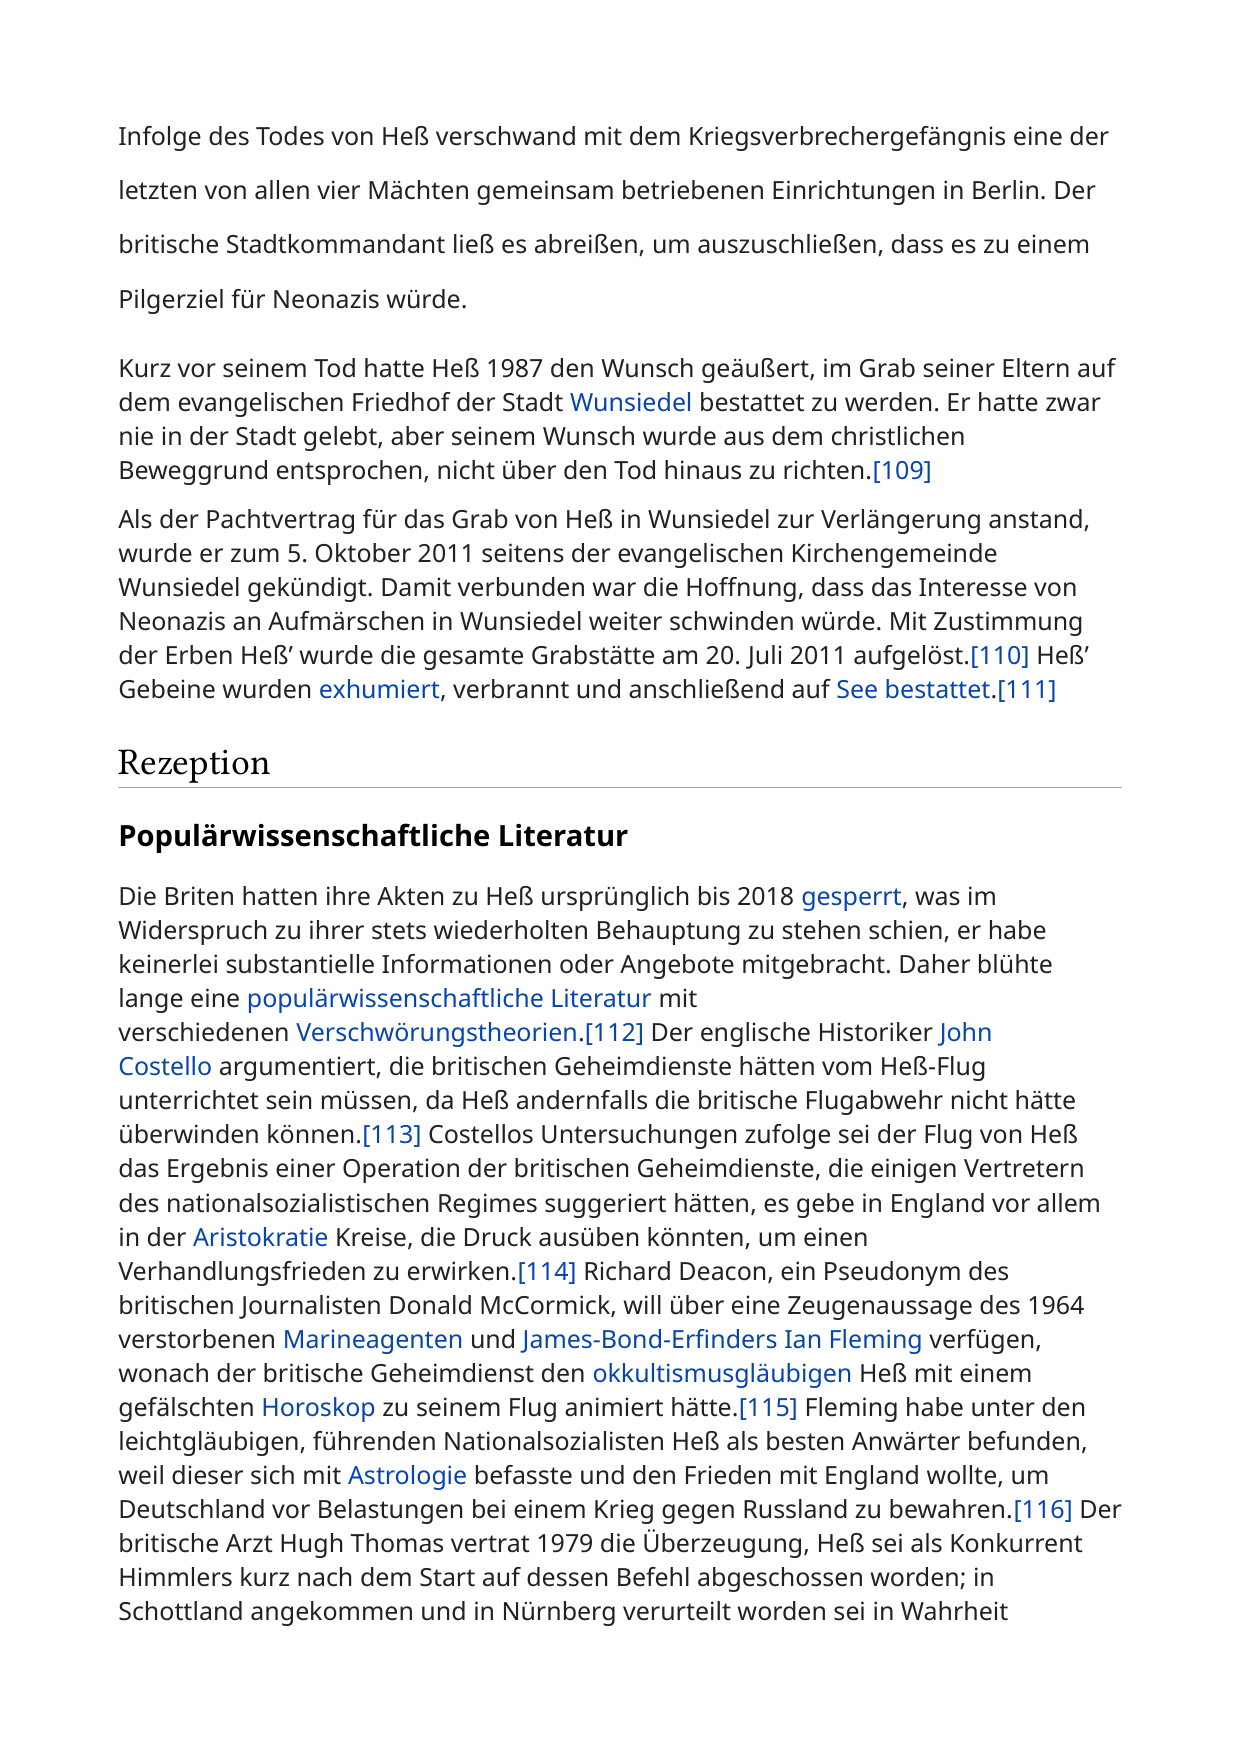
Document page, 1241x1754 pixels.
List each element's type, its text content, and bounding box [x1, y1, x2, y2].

subtitle Rezeption [118, 741, 1122, 787]
subtitle Populärwissenschaftliche Literatur [118, 815, 1122, 855]
text Kurz vor seinem Tod hatte Heß 1987 den Wunsch geäußert, im Grab seiner Eltern auf dem evangelischen Friedhof der Stadt Wunsiedel bestattet zu werden. Er hatte zwar nie in der Stadt gelebt, aber seinem Wunsch wurde aus dem christlichen Beweggrund entsprochen, nicht über den Tod hinaus zu richten.[109] [118, 351, 1122, 487]
text Infolge des Todes von Heß verschwand mit dem Kriegsverbrechergefängnis eine der letzten von allen vier Mächten gemeinsam betriebenen Einrichtungen in Berlin. Der britische Stadtkommandant ließ es abreißen, um auszuschließen, dass es zu einem Pilgerziel für Neonazis würde. [118, 118, 1122, 316]
text Die Briten hatten ihre Akten zu Heß ursprünglich bis 2018 gesperrt, was im Widerspruch zu ihrer stets wiederholten Behauptung zu stehen schien, er habe keinerlei substantielle Informationen oder Angebote mitgebracht. Daher blühte lange eine populärwissenschaftliche Literatur mit verschiedenen Verschwörungstheorien.[112] Der englische Historiker John Costello argumentiert, die britischen Geheimdienste hätten vom Heß-Flug unterrichtet sein müssen, da Heß andernfalls die britische Flugabwehr nicht hätte überwinden können.[113] Costellos Untersuchungen zufolge sei der Flug von Heß das Ergebnis einer Operation der britischen Geheimdienste, die einigen Vertretern des nationalsozialistischen Regimes suggeriert hätten, es gebe in England vor allem in der Aristokratie Kreise, die Druck ausüben könnten, um einen Verhandlungsfrieden zu erwirken.[114] Richard Deacon, ein Pseudonym des britischen Journalisten Donald McCormick, will über eine Zeugenaussage des 1964 verstorbenen Marineagenten und James-Bond-Erfinders Ian Fleming verfügen, wonach der britische Geheimdienst den okkultismusgläubigen Heß mit einem gefälschten Horoskop zu seinem Flug animiert hätte.[115] Fleming habe unter den leichtgläubigen, führenden Nationalsozialisten Heß als besten Anwärter befunden, weil dieser sich mit Astrologie befasste und den Frieden mit England wollte, um Deutschland vor Belastungen bei einem Krieg gegen Russland zu bewahren.[116] Der britische Arzt Hugh Thomas vertrat 1979 die Überzeugung, Heß sei als Konkurrent Himmlers kurz nach dem Start auf dessen Befehl abgeschossen worden; in Schottland angekommen und in Nürnberg verurteilt worden sei in Wahrheit [118, 879, 1122, 1628]
text Als der Pachtvertrag für das Grab von Heß in Wunsiedel zur Verlängerung anstand, wurde er zum 5. Oktober 2011 seitens der evangelischen Kirchengemeinde Wunsiedel gekündigt. Damit verbunden war die Hoffnung, dass das Interesse von Neonazis an Aufmärschen in Wunsiedel weiter schwinden würde. Mit Zustimmung der Erben Heß’ wurde die gesamte Grabstätte am 20. Juli 2011 aufgelöst.[110] Heß’ Gebeine wurden exhumiert, verbrannt und anschließend auf See bestattet.[111] [118, 501, 1122, 706]
